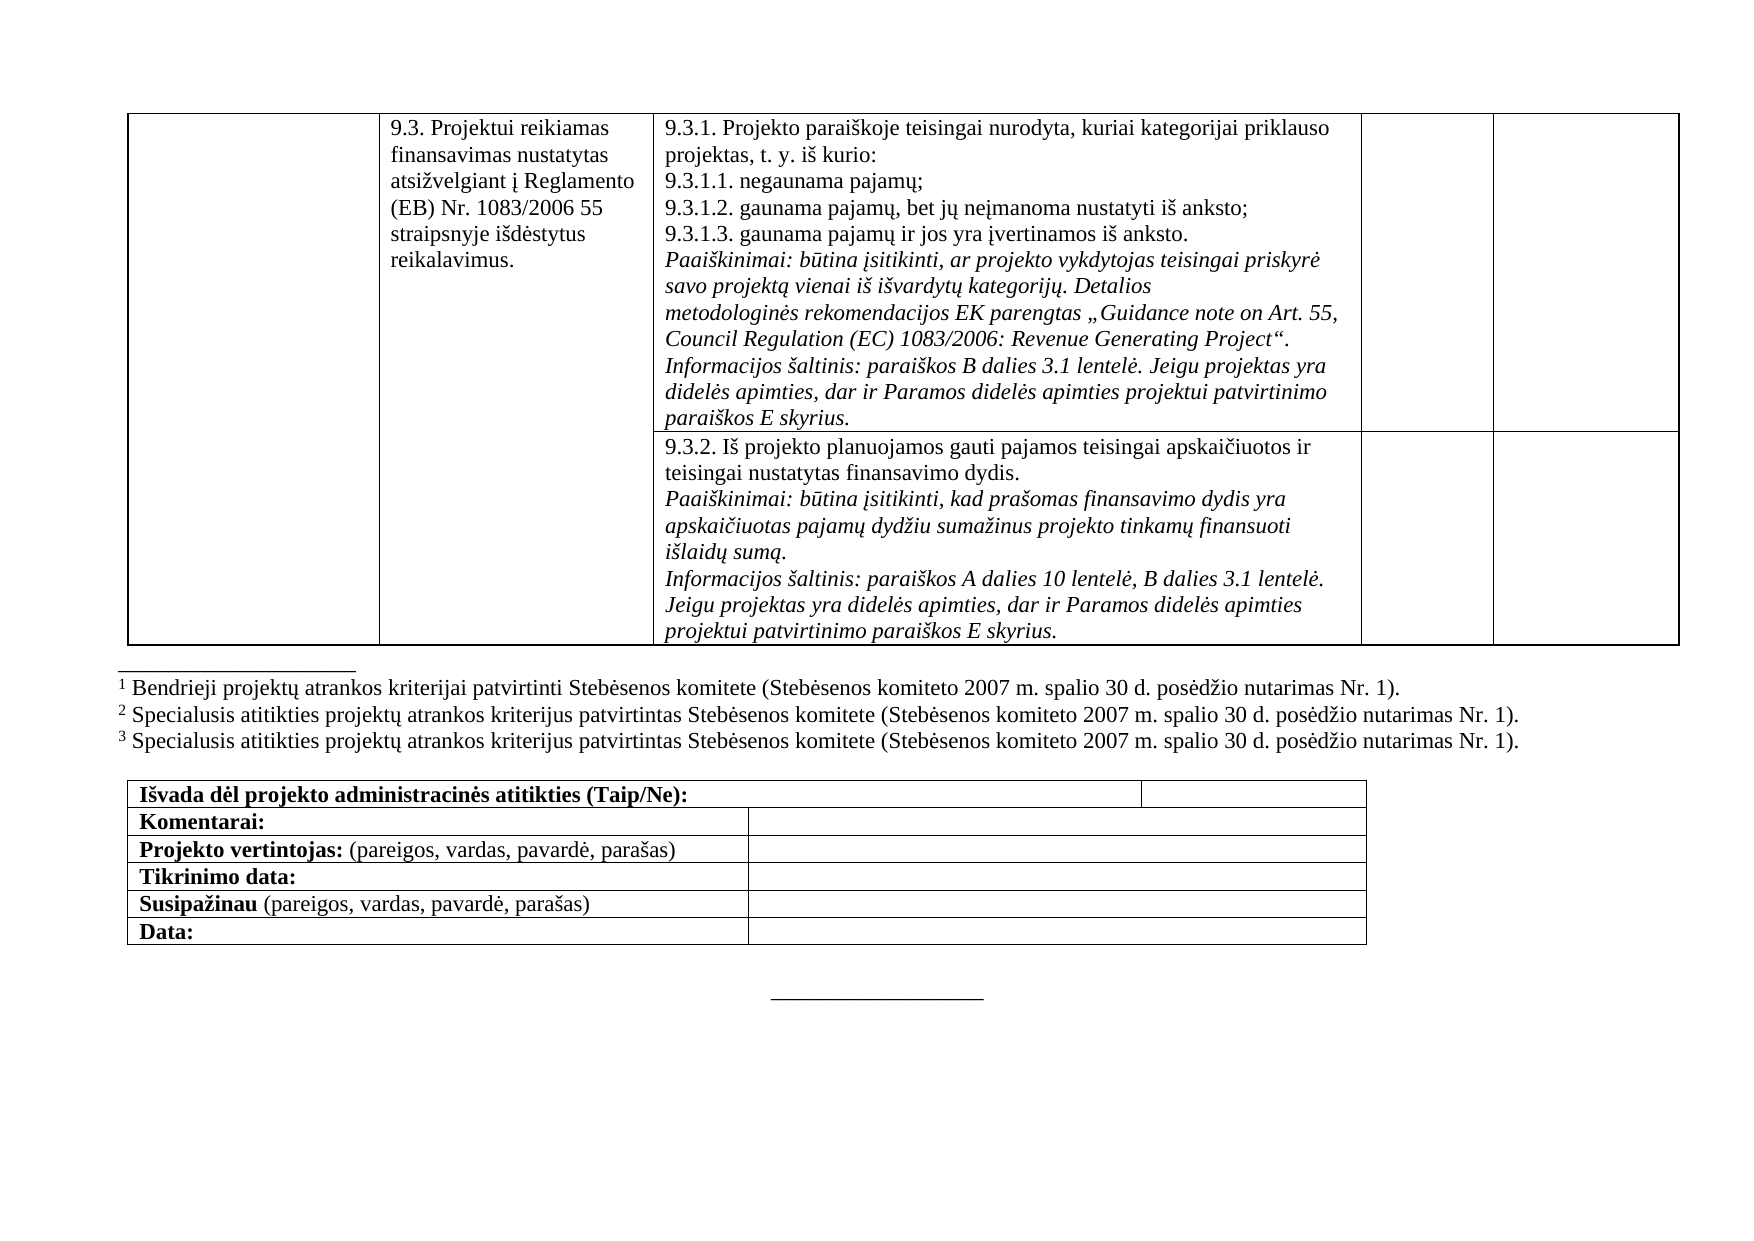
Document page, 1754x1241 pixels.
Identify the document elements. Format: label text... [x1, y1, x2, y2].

text 1 Bendrieji projektų atrankos kriterijai patvirtinti Stebėsenos komitete (Stebėsenos komiteto 2007 m. spalio 30 d. posėdžio nutarimas Nr. 1). [118, 674, 1636, 701]
table_cell [1362, 432, 1493, 644]
text _________________ [118, 974, 1636, 1003]
table_cell 9.3.1. Projekto paraiškoje teisingai nurodyta, kuriai kategorijai priklauso projektas, t. y. iš kurio: 9.3.1.1. negaunama pajamų; 9.3.1.2. gaunama pajamų, bet jų neįmanoma nustatyti iš anksto; 9.3.1.3. gaunama pajamų ir jos yra įvertinamos iš anksto. Paaiškinimai: būtina įsitikinti, ar projekto vykdytojas teisingai priskyrė savo projektą vienai iš išvardytų kategorijų. Detalios metodologinės rekomendacijos EK parengtas „Guidance note on Art. 55, Council Regulation (EC) 1083/2006: Revenue Generating Project“. Informacijos šaltinis: paraiškos B dalies 3.1 lentelė. Jeigu projektas yra didelės apimties, dar ir Paramos didelės apimties projektui patvirtinimo paraiškos E skyrius. [654, 114, 1361, 431]
table_cell [749, 808, 1366, 835]
table_cell Tikrinimo data: [128, 863, 748, 889]
text 2 Specialusis atitikties projektų atrankos kriterijus patvirtintas Stebėsenos komitete (Stebėsenos komiteto 2007 m. spalio 30 d. posėdžio nutarimas Nr. 1). [118, 701, 1636, 727]
table_cell [749, 918, 1366, 944]
table_header Išvada dėl projekto administracinės atitikties (Taip/Ne): [128, 781, 1141, 807]
table_cell Projekto vertintojas: (pareigos, vardas, pavardė, parašas) [128, 836, 748, 862]
table_cell Komentarai: [128, 808, 748, 835]
table_header [1142, 781, 1366, 807]
table_cell [1494, 114, 1678, 431]
table_cell Data: [128, 918, 748, 944]
table_cell [749, 891, 1366, 917]
table_cell [749, 863, 1366, 889]
table_cell Susipažinau (pareigos, vardas, pavardė, parašas) [128, 891, 748, 917]
table_cell [749, 836, 1366, 862]
table_cell 9.3.2. Iš projekto planuojamos gauti pajamos teisingai apskaičiuotos ir teisingai nustatytas finansavimo dydis. Paaiškinimai: būtina įsitikinti, kad prašomas finansavimo dydis yra apskaičiuotas pajamų dydžiu sumažinus projekto tinkamų finansuoti išlaidų sumą. Informacijos šaltinis: paraiškos A dalies 10 lentelė, B dalies 3.1 lentelė. Jeigu projektas yra didelės apimties, dar ir Paramos didelės apimties projektui patvirtinimo paraiškos E skyrius. [654, 432, 1361, 644]
table_cell [129, 114, 379, 644]
table_cell 9.3. Projektui reikiamas finansavimas nustatytas atsižvelgiant į Reglamento (EB) Nr. 1083/2006 55 straipsnyje išdėstytus reikalavimus. [380, 114, 653, 644]
text 3 Specialusis atitikties projektų atrankos kriterijus patvirtintas Stebėsenos komitete (Stebėsenos komiteto 2007 m. spalio 30 d. posėdžio nutarimas Nr. 1). [118, 727, 1636, 753]
table_cell [1494, 432, 1678, 644]
text ___________________ [118, 646, 1636, 674]
table_cell [1362, 114, 1493, 431]
